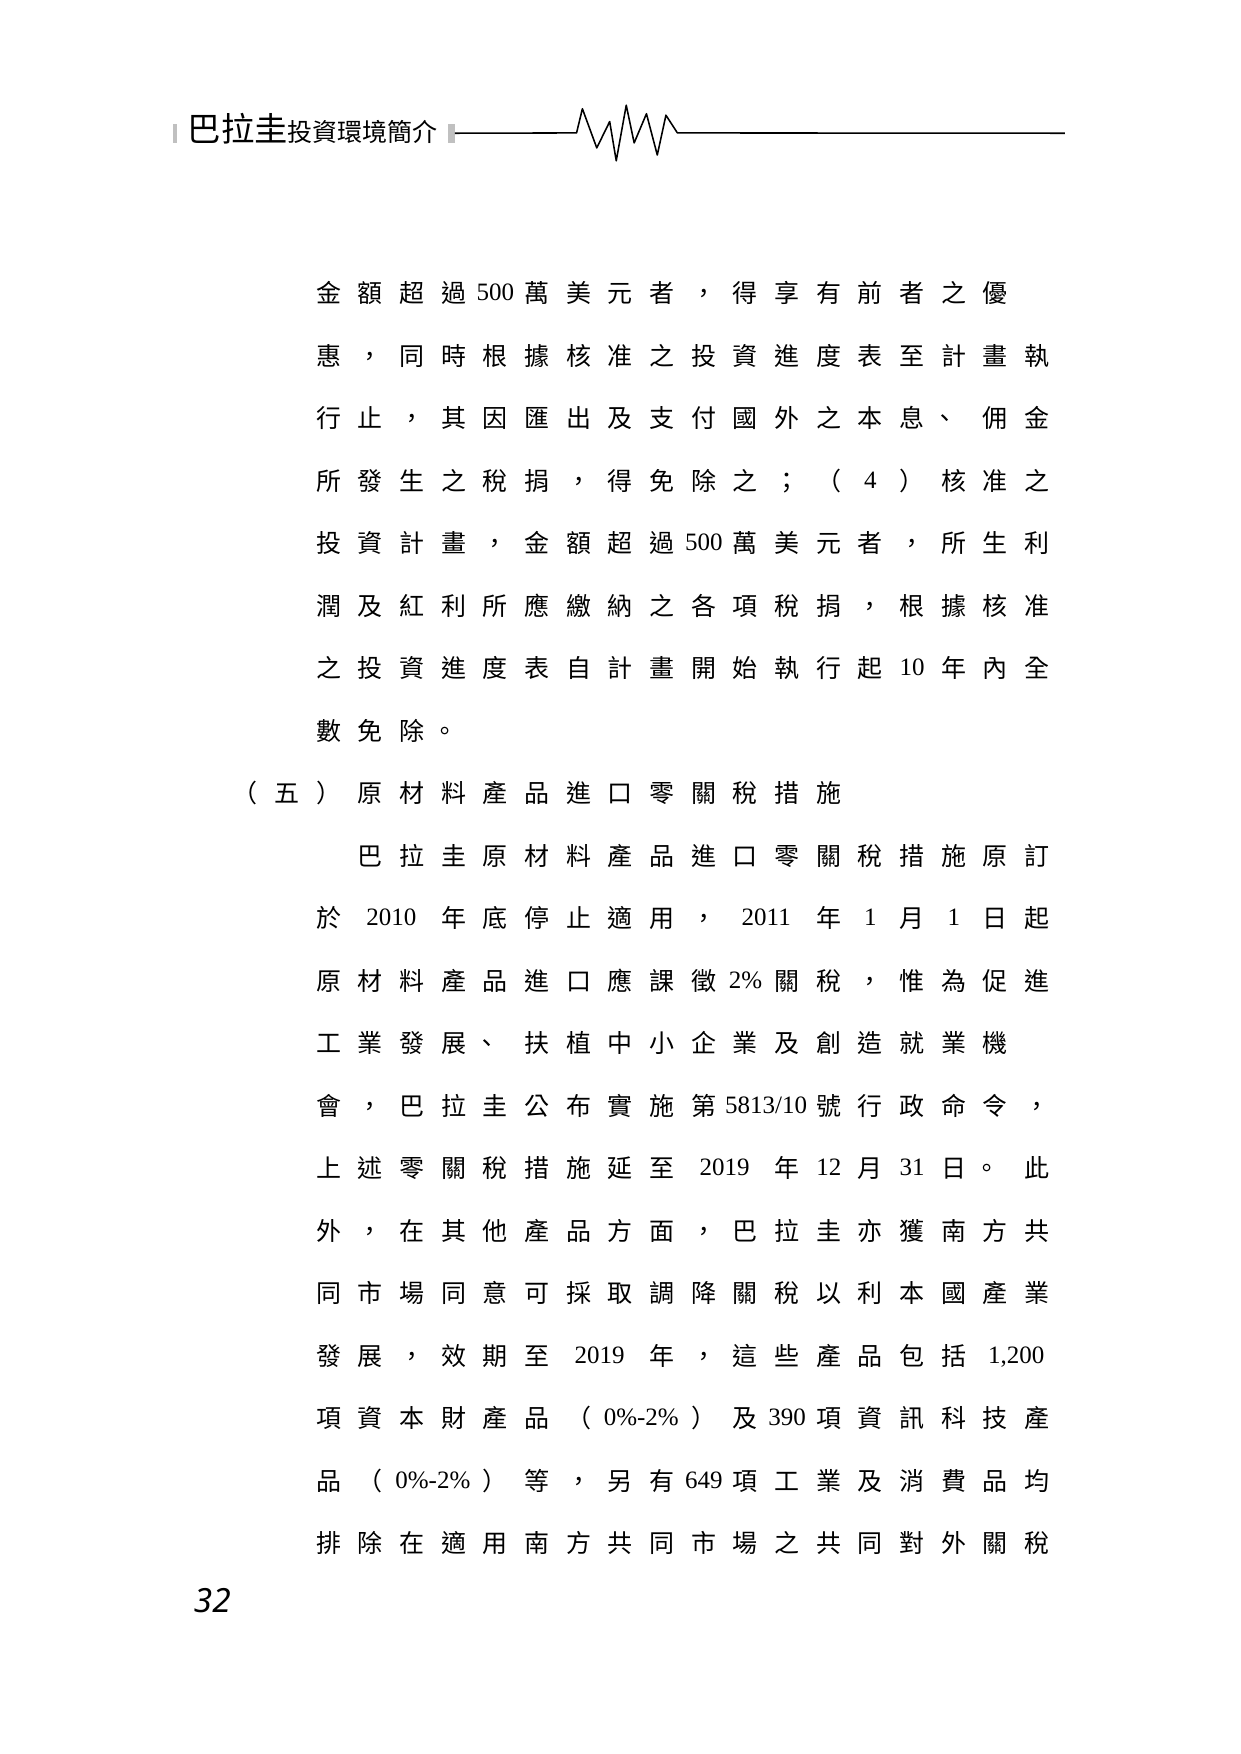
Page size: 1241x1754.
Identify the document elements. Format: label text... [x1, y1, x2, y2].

text （五）原材料產品進口零關稅措施 [207, 750, 1058, 813]
text 金額超過500萬美元者，得享有前者之優惠，同時根據核准之投資進度表至計畫執行止，其因匯出及支付國外之本息、佣金所發生之稅捐，得免除之；（4）核准之投資計畫，金額超過500萬美元者，所生利潤及紅利所應繳納之各項稅捐，根據核准之投資進度表自計畫開始執行起10年內全數免除。 [281, 250, 1058, 750]
text 巴拉圭原材料產品進口零關稅措施原訂於2010年底停止適用，2011年1月1日起原材料產品進口應課徵2%關稅，惟為促進工業發展、扶植中小企業及創造就業機會，巴拉圭公布實施第5813/10號行政命令，上述零關稅措施延至2019年12月31日。此外，在其他產品方面，巴拉圭亦獲南方共同市場同意可採取調降關稅以利本國產業發展，效期至2019年，這些產品包括1,200項資本財產品（0%-2%）及390項資訊科技產品（0%-2%）等，另有649項工業及消費品均排除在適用南方共同市場之共同對外關稅 [281, 813, 1058, 1563]
